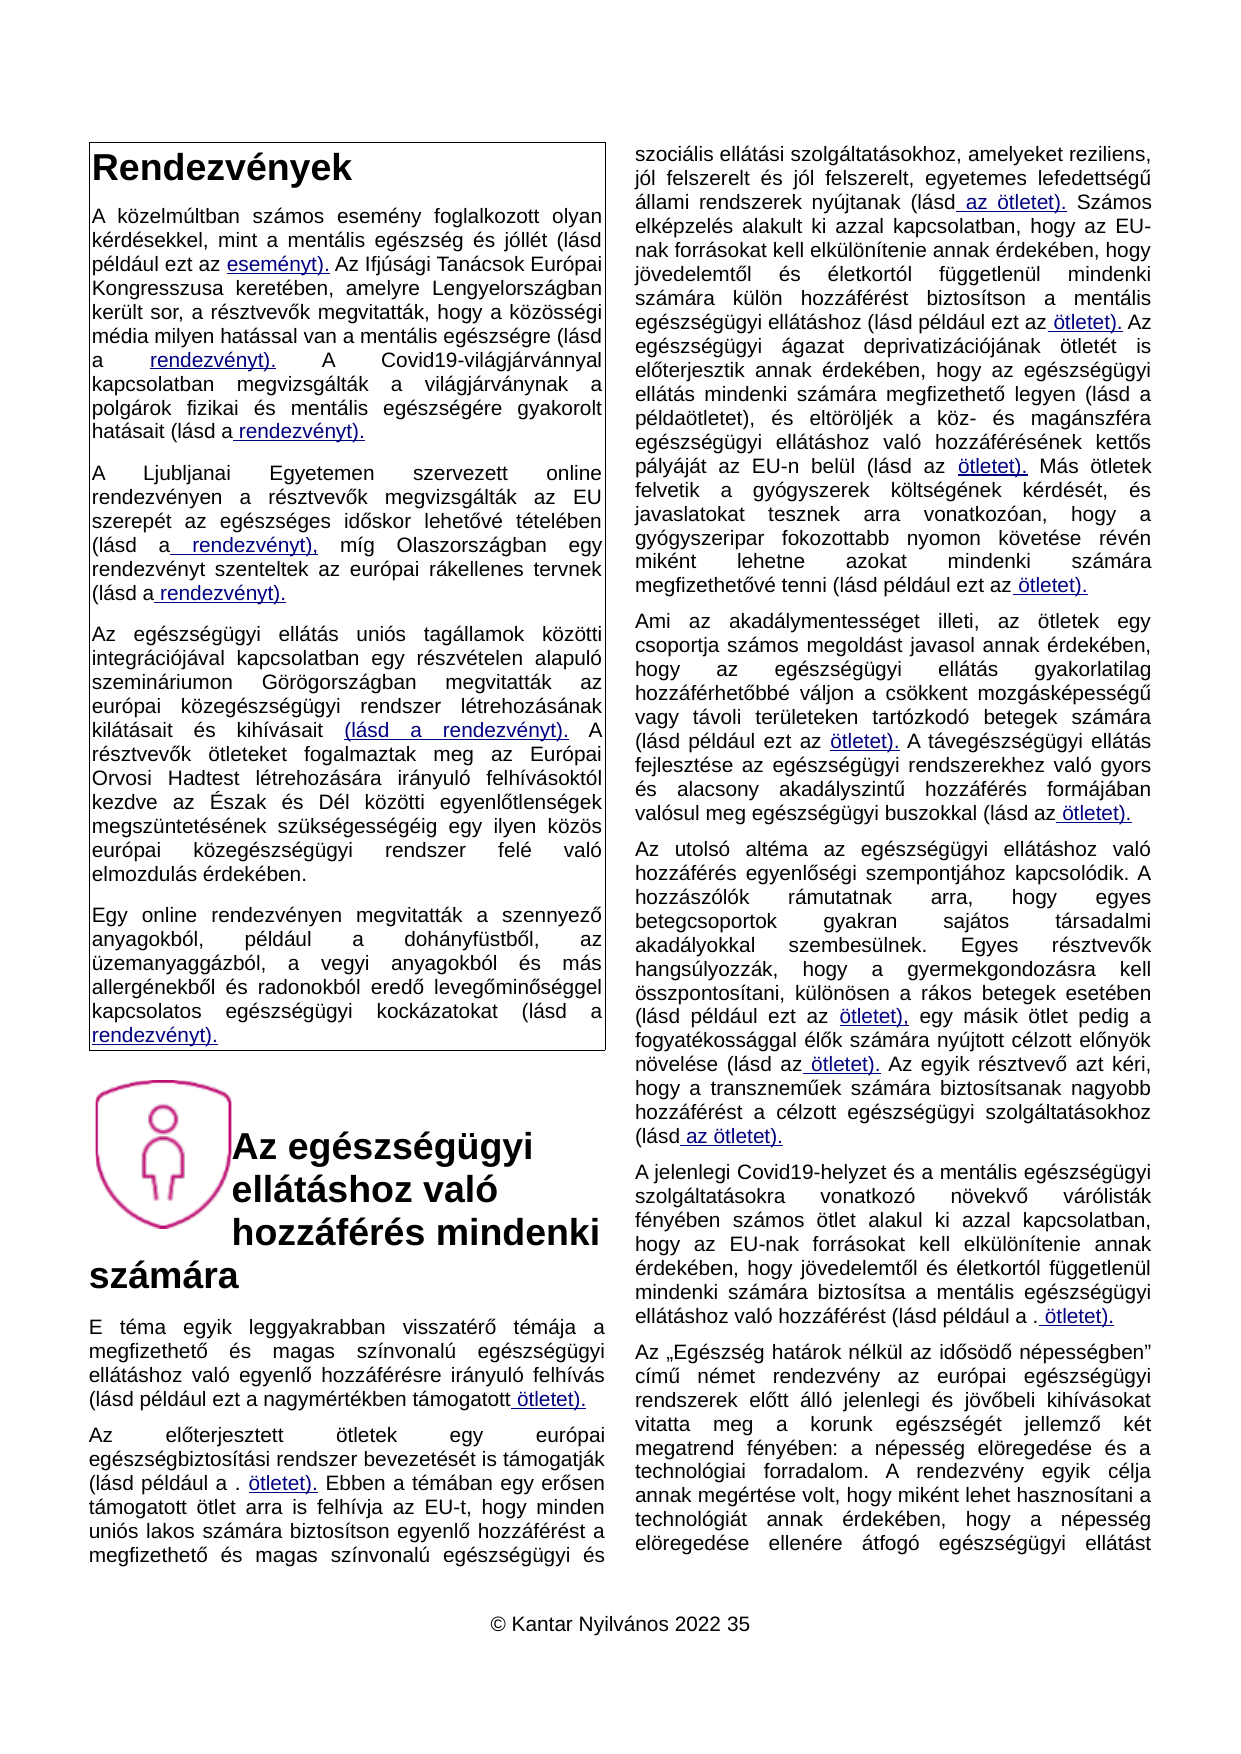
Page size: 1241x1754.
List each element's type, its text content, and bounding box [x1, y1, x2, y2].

picture [95, 1080, 232, 1229]
text A jelenlegi Covid19-helyzet és a mentális egészségügyi szolgáltatásokra vonatkozó növekvő várólisták fényében számos ötlet alakul ki azzal kapcsolatban, hogy az EU-nak forrásokat kell elkülönítenie annak érdekében, hogy jövedelemtől és életkortól függetlenül mindenki számára biztosítsa a mentális egészségügyi ellátáshoz való hozzáférést (lásd például a . ötletet). [635, 1160, 1152, 1328]
text A Ljubljanai Egyetemen szervezett online rendezvényen a résztvevők megvizsgálták az EU szerepét az egészséges időskor lehetővé tételében (lásd a rendezvényt), míg Olaszországban egy rendezvényt szenteltek az európai rákellenes tervnek (lásd a rendezvényt). [90, 458, 605, 608]
text E téma egyik leggyakrabban visszatérő témája a megfizethető és magas színvonalú egészségügyi ellátáshoz való egyenlő hozzáférésre irányuló felhívás (lásd például ezt a nagymértékben támogatott ötletet). [88, 1315, 605, 1411]
text szociális ellátási szolgáltatásokhoz, amelyeket reziliens, jól felszerelt és jól felszerelt, egyetemes lefedettségű állami rendszerek nyújtanak (lásd az ötletet). Számos elképzelés alakult ki azzal kapcsolatban, hogy az EU-nak forrásokat kell elkülönítenie annak érdekében, hogy jövedelemtől és életkortól függetlenül mindenki számára külön hozzáférést biztosítson a mentális egészségügyi ellátáshoz (lásd például ezt az ötletet). Az egészségügyi ágazat deprivatizációjának ötletét is előterjesztik annak érdekében, hogy az egészségügyi ellátás mindenki számára megfizethető legyen (lásd a példaötletet), és eltöröljék a köz- és magánszféra egészségügyi ellátáshoz való hozzáférésének kettős pályáját az EU-n belül (lásd az ötletet). Más ötletek felvetik a gyógyszerek költségének kérdését, és javaslatokat tesznek arra vonatkozóan, hogy a gyógyszeripar fokozottabb nyomon követése révén miként lehetne azokat mindenki számára megfizethetővé tenni (lásd például ezt az ötletet). [635, 142, 1152, 597]
text Az „Egészség határok nélkül az idősödő népességben” című német rendezvény az európai egészségügyi rendszerek előtt álló jelenlegi és jövőbeli kihívásokat vitatta meg a korunk egészségét jellemző két megatrend fényében: a népesség elöregedése és a technológiai forradalom. A rendezvény egyik célja annak megértése volt, hogy miként lehet hasznosítani a technológiát annak érdekében, hogy a népesség elöregedése ellenére átfogó egészségügyi ellátást [635, 1339, 1152, 1555]
text A közelmúltban számos esemény foglalkozott olyan kérdésekkel, mint a mentális egészség és jóllét (lásd például ezt az eseményt). Az Ifjúsági Tanácsok Európai Kongresszusa keretében, amelyre Lengyelországban került sor, a résztvevők megvitatták, hogy a közösségi média milyen hatással van a mentális egészségre (lásd a rendezvényt). A Covid19-világjárvánnyal kapcsolatban megvizsgálták a világjárványnak a polgárok fizikai és mentális egészségére gyakorolt hatásait (lásd a rendezvényt). [90, 201, 605, 446]
text Az előterjesztett ötletek egy európai egészségbiztosítási rendszer bevezetését is támogatják (lásd például a . ötletet). Ebben a témában egy erősen támogatott ötlet arra is felhívja az EU-t, hogy minden uniós lakos számára biztosítson egyenlő hozzáférést a megfizethető és magas színvonalú egészségügyi és [88, 1423, 605, 1566]
text Az utolsó altéma az egészségügyi ellátáshoz való hozzáférés egyenlőségi szempontjához kapcsolódik. A hozzászólók rámutatnak arra, hogy egyes betegcsoportok gyakran sajátos társadalmi akadályokkal szembesülnek. Egyes résztvevők hangsúlyozzák, hogy a gyermekgondozásra kell összpontosítani, különösen a rákos betegek esetében (lásd például ezt az ötletet), egy másik ötlet pedig a fogyatékossággal élők számára nyújtott célzott előnyök növelése (lásd az ötletet). Az egyik résztvevő azt kéri, hogy a transzneműek számára biztosítsanak nagyobb hozzáférést a célzott egészségügyi szolgáltatásokhoz (lásd az ötletet). [635, 837, 1152, 1148]
text Az egészségügyi ellátás uniós tagállamok közötti integrációjával kapcsolatban egy részvételen alapuló szemináriumon Görögországban megvitatták az európai közegészségügyi rendszer létrehozásának kilátásait és kihívásait (lásd a rendezvényt). A résztvevők ötleteket fogalmaztak meg az Európai Orvosi Hadtest létrehozására irányuló felhívásoktól kezdve az Észak és Dél közötti egyenlőtlenségek megszüntetésének szükségességéig egy ilyen közös európai közegészségügyi rendszer felé való elmozdulás érdekében. [90, 619, 605, 889]
subtitle Rendezvények [90, 143, 605, 191]
subtitle Az egészségügyi ellátáshoz való hozzáférés mindenki számára [88, 1124, 605, 1297]
text Ami az akadálymentességet illeti, az ötletek egy csoportja számos megoldást javasol annak érdekében, hogy az egészségügyi ellátás gyakorlatilag hozzáférhetőbbé váljon a csökkent mozgásképességű vagy távoli területeken tartózkodó betegek számára (lásd például ezt az ötletet). A távegészségügyi ellátás fejlesztése az egészségügyi rendszerekhez való gyors és alacsony akadályszintű hozzáférés formájában valósul meg egészségügyi buszokkal (lásd az ötletet). [635, 609, 1152, 825]
text Egy online rendezvényen megvitatták a szennyező anyagokból, például a dohányfüstből, az üzemanyaggázból, a vegyi anyagokból és más allergénekből és radonokból eredő levegőminőséggel kapcsolatos egészségügyi kockázatokat (lásd a rendezvényt). [90, 900, 605, 1050]
